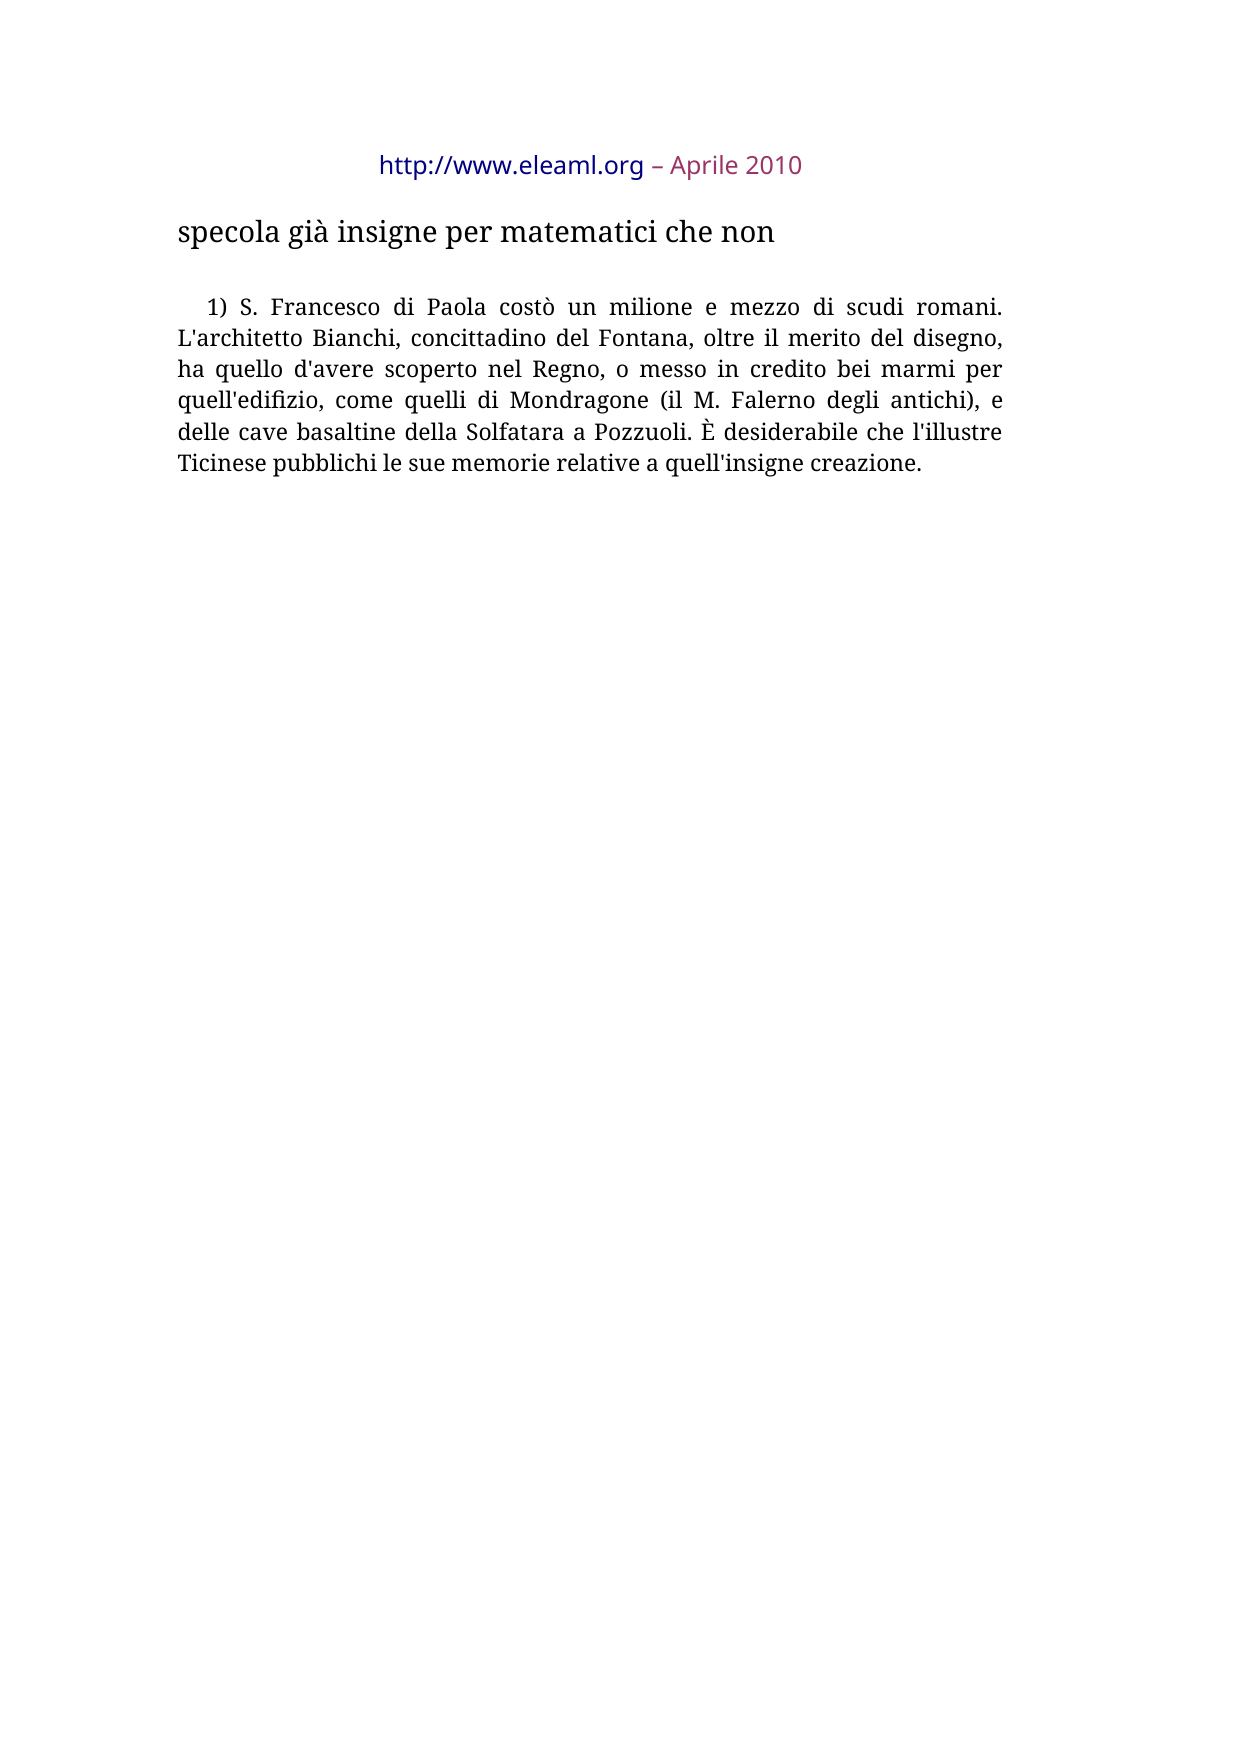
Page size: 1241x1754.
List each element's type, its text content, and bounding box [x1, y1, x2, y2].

text specola già insigne per matematici che non [177, 211, 1004, 251]
text 1) S. Francesco di Paola costò un milione e mezzo di scudi romani. L'architetto Bianchi, concittadino del Fontana, oltre il merito del disegno, ha quello d'avere scoperto nel Regno, o messo in credito bei marmi per quell'edifizio, come quelli di Mondragone (il M. Falerno degli antichi), e delle cave basaltine della Solfatara a Pozzuoli. È desiderabile che l'illustre Ticinese pubblichi le sue memorie relative a quell'insigne creazione. [177, 291, 1004, 478]
